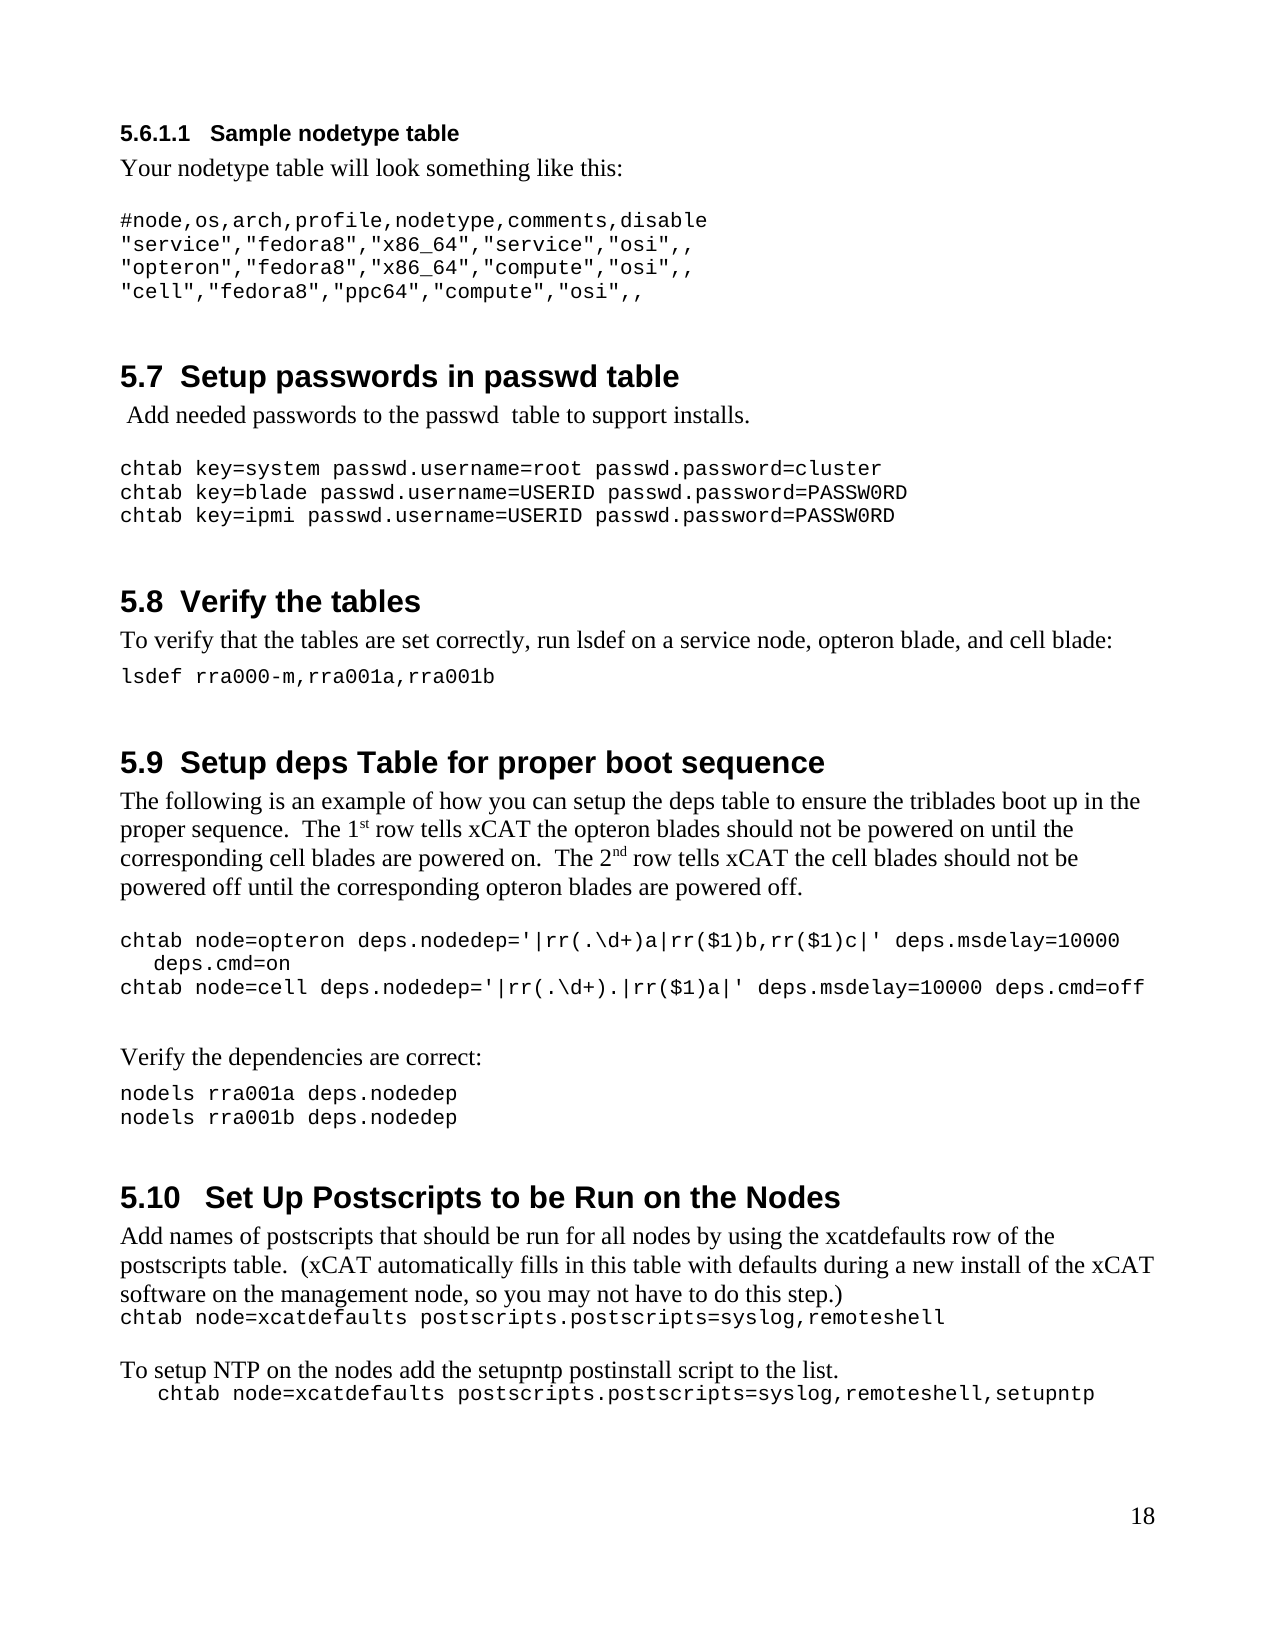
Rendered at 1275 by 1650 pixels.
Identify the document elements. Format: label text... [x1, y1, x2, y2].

subtitle Sample nodetype table [120, 120, 1155, 146]
text Your nodetype table will look something like this: [120, 153, 1155, 181]
text Verify the dependencies are correct: [120, 1042, 1155, 1071]
text Add names of postscripts that should be run for all nodes by using the xcatdefaults row of the postscripts table. (xCAT automatically fills in this table with defaults during a new install of the xCAT software on the management node, so you may not have to do this step.) [120, 1221, 1155, 1307]
text chtab key=ipmi passwd.username=USERID passwd.password=PASSW0RD [120, 505, 1155, 529]
text Add needed passwords to the passwd table to support installs. [120, 401, 1155, 429]
text chtab node=opteron deps.nodedep='|rr(.\d+)a|rr($1)b,rr($1)c|' deps.msdelay=10000 deps.cmd=on [120, 929, 1155, 977]
text nodels rra001a deps.nodedep [120, 1083, 1155, 1107]
text lsdef rra000-m,rra001a,rra001b [120, 666, 1155, 690]
text chtab node=xcatdefaults postscripts.postscripts=syslog,remoteshell,setupntp [157, 1383, 1155, 1407]
text nodels rra001b deps.nodedep [120, 1107, 1155, 1130]
text The following is an example of how you can setup the deps table to ensure the triblades boot up in the proper sequence. The 1st row tells xCAT the opteron blades should not be powered on until the corresponding cell blades are powered on. The 2nd row tells xCAT the cell blades should not be powered off until the corresponding opteron blades are powered off. [120, 786, 1155, 901]
text chtab key=blade passwd.username=USERID passwd.password=PASSW0RD [120, 482, 1155, 505]
subtitle Set Up Postscripts to be Run on the Nodes [120, 1179, 1155, 1215]
text "opteron","fedora8","x86_64","compute","osi",, [120, 257, 1155, 281]
text chtab key=system passwd.username=root passwd.password=cluster [120, 458, 1155, 482]
subtitle Setup deps Table for proper boot sequence [120, 744, 1155, 779]
text "cell","fedora8","ppc64","compute","osi",, [120, 281, 1155, 305]
text To setup NTP on the nodes add the setupntp postinstall script to the list. [120, 1355, 1155, 1383]
text chtab node=xcatdefaults postscripts.postscripts=syslog,remoteshell [120, 1307, 1155, 1331]
text chtab node=cell deps.nodedep='|rr(.\d+).|rr($1)a|' deps.msdelay=10000 deps.cmd=off [120, 977, 1155, 1001]
text #node,os,arch,profile,nodetype,comments,disable [120, 210, 1155, 234]
subtitle Verify the tables [120, 583, 1155, 619]
text "service","fedora8","x86_64","service","osi",, [120, 234, 1155, 257]
text To verify that the tables are set correctly, run lsdef on a service node, opteron blade, and cell blade: [120, 625, 1155, 654]
subtitle Setup passwords in passwd table [120, 358, 1155, 394]
